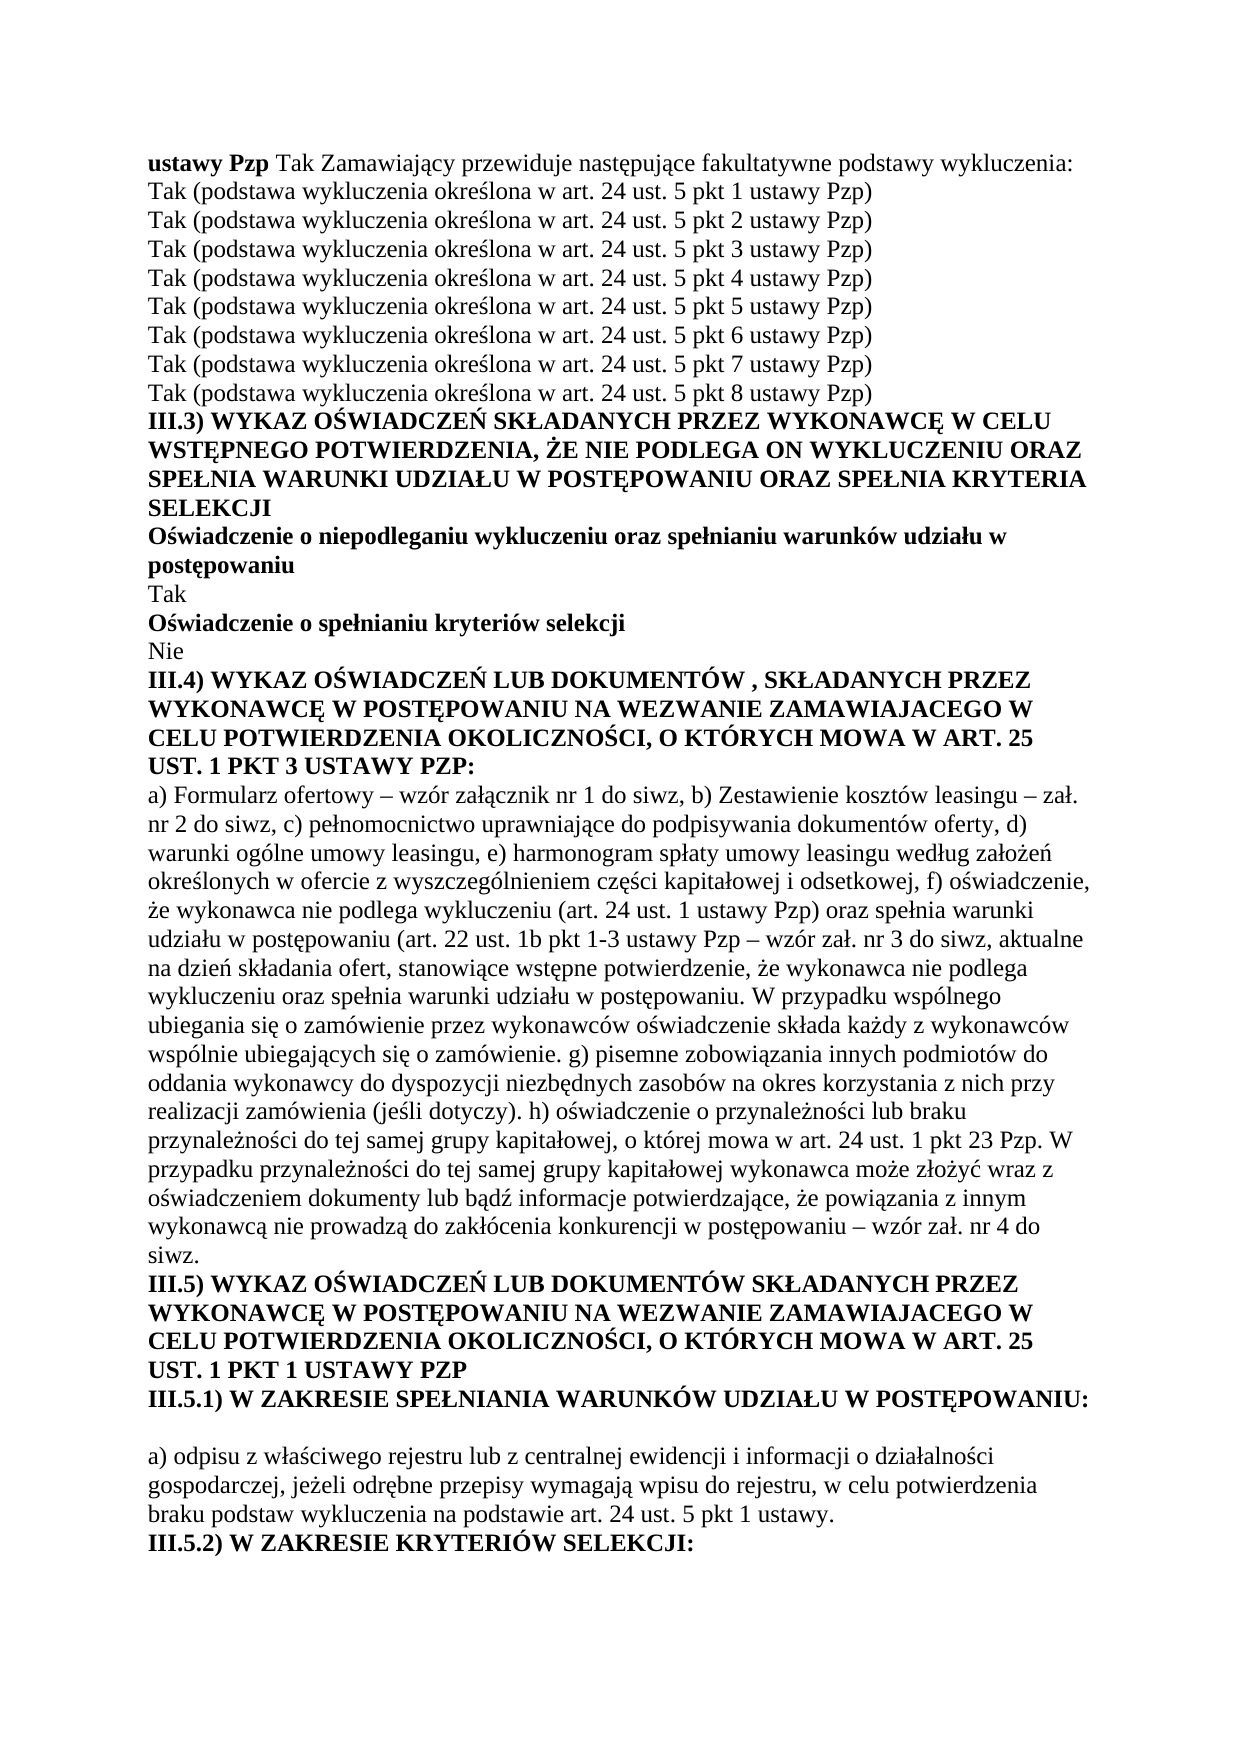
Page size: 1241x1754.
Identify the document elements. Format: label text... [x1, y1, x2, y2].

text a) Formularz ofertowy – wzór załącznik nr 1 do siwz, b) Zestawienie kosztów leasingu – zał. nr 2 do siwz, c) pełnomocnictwo uprawniające do podpisywania dokumentów oferty, d) warunki ogólne umowy leasingu, e) harmonogram spłaty umowy leasingu według założeń określonych w ofercie z wyszczególnieniem części kapitałowej i odsetkowej, f) oświadczenie, że wykonawca nie podlega wykluczeniu (art. 24 ust. 1 ustawy Pzp) oraz spełnia warunki udziału w postępowaniu (art. 22 ust. 1b pkt 1-3 ustawy Pzp – wzór zał. nr 3 do siwz, aktualne na dzień składania ofert, stanowiące wstępne potwierdzenie, że wykonawca nie podlega wykluczeniu oraz spełnia warunki udziału w postępowaniu. W przypadku wspólnego ubiegania się o zamówienie przez wykonawców oświadczenie składa każdy z wykonawców wspólnie ubiegających się o zamówienie. g) pisemne zobowiązania innych podmiotów do oddania wykonawcy do dyspozycji niezbędnych zasobów na okres korzystania z nich przy realizacji zamówienia (jeśli dotyczy). h) oświadczenie o przynależności lub braku przynależności do tej samej grupy kapitałowej, o której mowa w art. 24 ust. 1 pkt 23 Pzp. W przypadku przynależności do tej samej grupy kapitałowej wykonawca może złożyć wraz z oświadczeniem dokumenty lub bądź informacje potwierdzające, że powiązania z innym wykonawcą nie prowadzą do zakłócenia konkurencji w postępowaniu – wzór zał. nr 4 do siwz. [148, 780, 1093, 1269]
text III.4) WYKAZ OŚWIADCZEŃ LUB DOKUMENTÓW , SKŁADANYCH PRZEZ WYKONAWCĘ W POSTĘPOWANIU NA WEZWANIE ZAMAWIAJACEGO W CELU POTWIERDZENIA OKOLICZNOŚCI, O KTÓRYCH MOWA W ART. 25 UST. 1 PKT 3 USTAWY PZP: [148, 665, 1093, 780]
text Oświadczenie o niepodleganiu wykluczeniu oraz spełnianiu warunków udziału w postępowaniu Tak Oświadczenie o spełnianiu kryteriów selekcji Nie [148, 521, 1093, 665]
text III.3) WYKAZ OŚWIADCZEŃ SKŁADANYCH PRZEZ WYKONAWCĘ W CELU WSTĘPNEGO POTWIERDZENIA, ŻE NIE PODLEGA ON WYKLUCZENIU ORAZ SPEŁNIA WARUNKI UDZIAŁU W POSTĘPOWANIU ORAZ SPEŁNIA KRYTERIA SELEKCJI [148, 406, 1093, 521]
text III.5.1) W ZAKRESIE SPEŁNIANIA WARUNKÓW UDZIAŁU W POSTĘPOWANIU: a) odpisu z właściwego rejestru lub z centralnej ewidencji i informacji o działalności gospodarczej, jeżeli odrębne przepisy wymagają wpisu do rejestru, w celu potwierdzenia braku podstaw wykluczenia na podstawie art. 24 ust. 5 pkt 1 ustawy. III.5.2) W ZAKRESIE KRYTERIÓW SELEKCJI: [148, 1384, 1093, 1584]
text III.5) WYKAZ OŚWIADCZEŃ LUB DOKUMENTÓW SKŁADANYCH PRZEZ WYKONAWCĘ W POSTĘPOWANIU NA WEZWANIE ZAMAWIAJACEGO W CELU POTWIERDZENIA OKOLICZNOŚCI, O KTÓRYCH MOWA W ART. 25 UST. 1 PKT 1 USTAWY PZP [148, 1269, 1093, 1384]
text ustawy Pzp Tak Zamawiający przewiduje następujące fakultatywne podstawy wykluczenia: Tak (podstawa wykluczenia określona w art. 24 ust. 5 pkt 1 ustawy Pzp) Tak (podstawa wykluczenia określona w art. 24 ust. 5 pkt 2 ustawy Pzp) Tak (podstawa wykluczenia określona w art. 24 ust. 5 pkt 3 ustawy Pzp) Tak (podstawa wykluczenia określona w art. 24 ust. 5 pkt 4 ustawy Pzp) Tak (podstawa wykluczenia określona w art. 24 ust. 5 pkt 5 ustawy Pzp) Tak (podstawa wykluczenia określona w art. 24 ust. 5 pkt 6 ustawy Pzp) Tak (podstawa wykluczenia określona w art. 24 ust. 5 pkt 7 ustawy Pzp) Tak (podstawa wykluczenia określona w art. 24 ust. 5 pkt 8 ustawy Pzp) [148, 148, 1093, 406]
